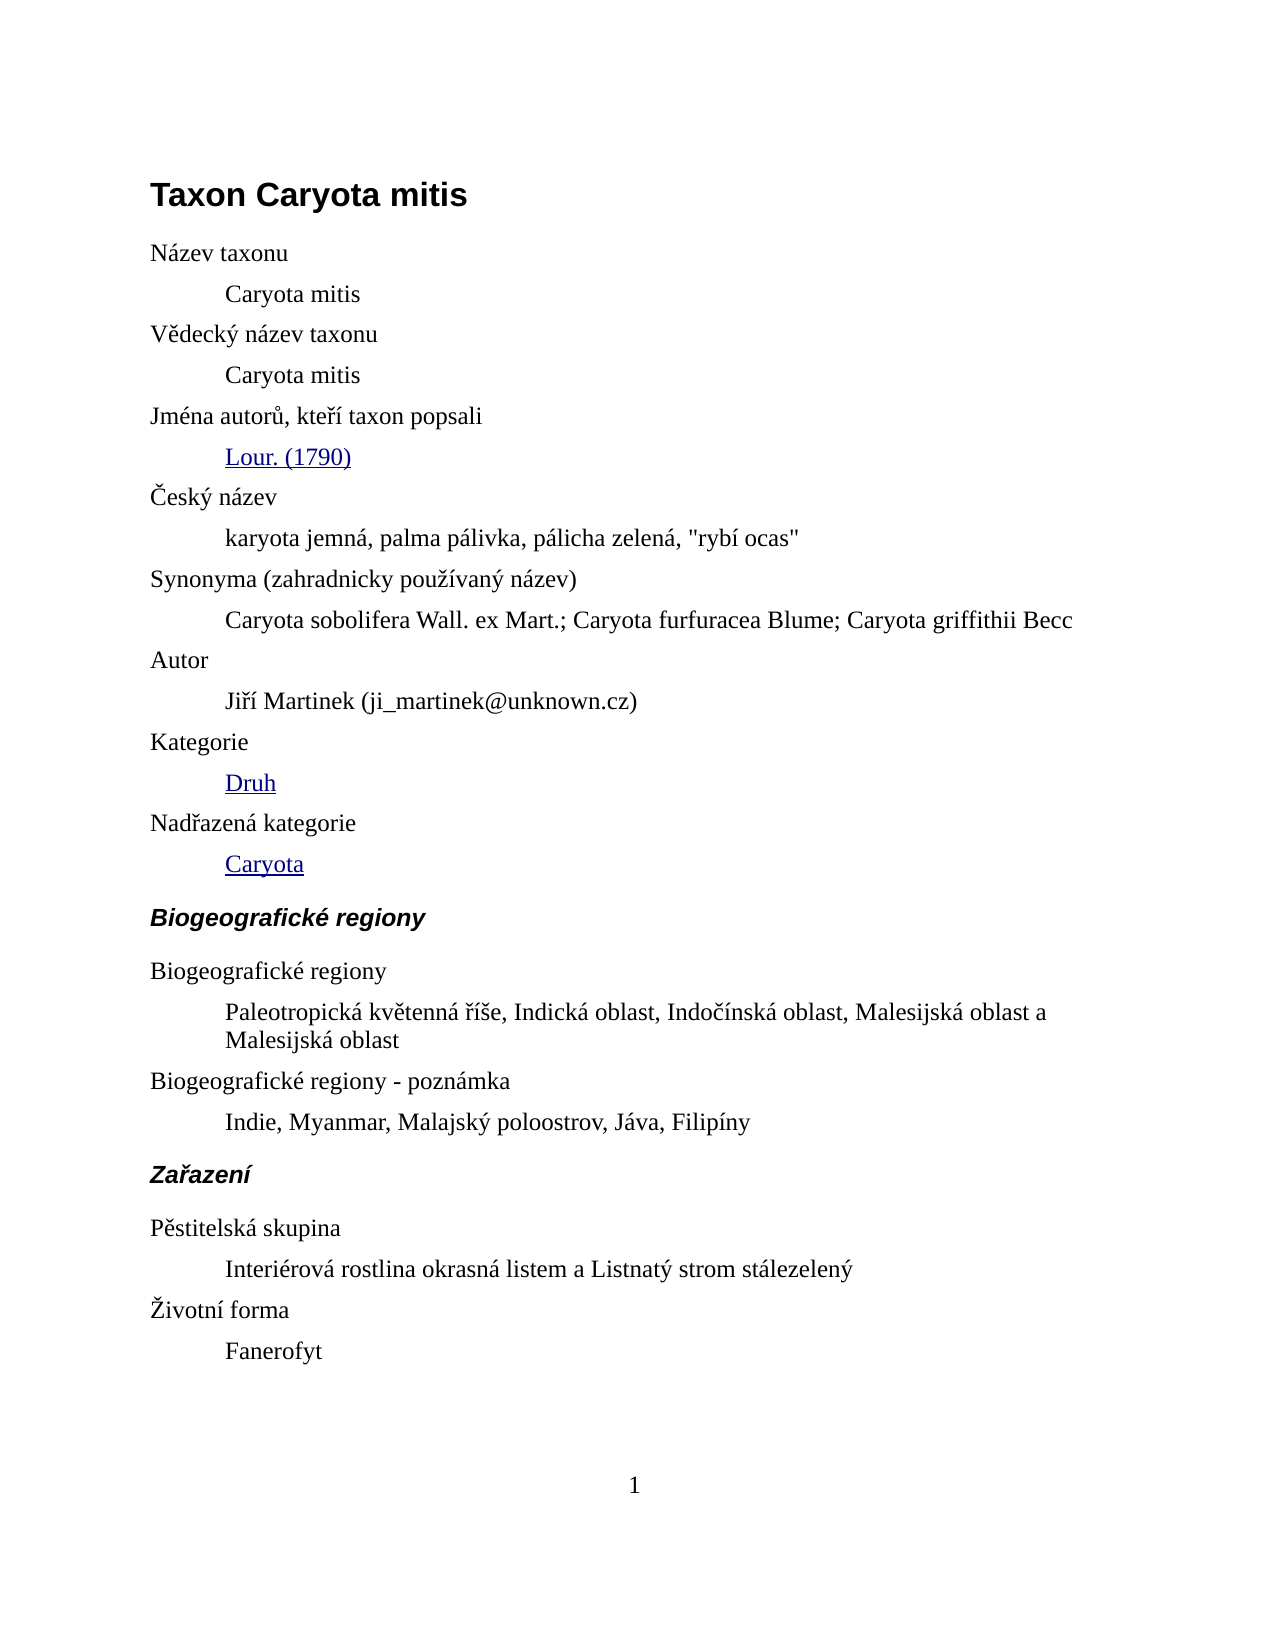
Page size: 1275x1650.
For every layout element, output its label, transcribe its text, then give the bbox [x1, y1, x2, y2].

text Lour. (1790) [225, 442, 1125, 471]
text Nadřazená kategorie [150, 808, 1125, 837]
text Caryota [225, 849, 1125, 878]
text karyota jemná, palma pálivka, pálicha zelená, "rybí ocas" [225, 523, 1125, 552]
text Jména autorů, kteří taxon popsali [150, 401, 1125, 430]
text Biogeografické regiony - poznámka [150, 1066, 1125, 1095]
text Druh [225, 768, 1125, 796]
text Český název [150, 482, 1125, 511]
text Vědecký název taxonu [150, 319, 1125, 348]
text Název taxonu [150, 238, 1125, 267]
subtitle Taxon Caryota mitis [150, 175, 1125, 214]
text Fanerofyt [225, 1336, 1125, 1364]
text Životní forma [150, 1295, 1125, 1324]
text Caryota mitis [225, 279, 1125, 308]
text Synonyma (zahradnicky používaný název) [150, 564, 1125, 593]
text Interiérová rostlina okrasná listem a Listnatý strom stálezelený [225, 1254, 1125, 1283]
text Jiří Martinek (ji_martinek@unknown.cz) [225, 686, 1125, 715]
text Kategorie [150, 727, 1125, 756]
text Caryota mitis [225, 360, 1125, 389]
text Indie, Myanmar, Malajský poloostrov, Jáva, Filipíny [225, 1107, 1125, 1136]
text Biogeografické regiony [150, 956, 1125, 984]
text Pěstitelská skupina [150, 1213, 1125, 1242]
subtitle Biogeografické regiony [150, 903, 1125, 931]
text Autor [150, 645, 1125, 674]
text Paleotropická květenná říše, Indická oblast, Indočínská oblast, Malesijská oblast a Malesijská oblast [225, 997, 1125, 1054]
subtitle Zařazení [150, 1161, 1125, 1189]
text Caryota sobolifera Wall. ex Mart.; Caryota furfuracea Blume; Caryota griffithii Becc [225, 605, 1125, 633]
